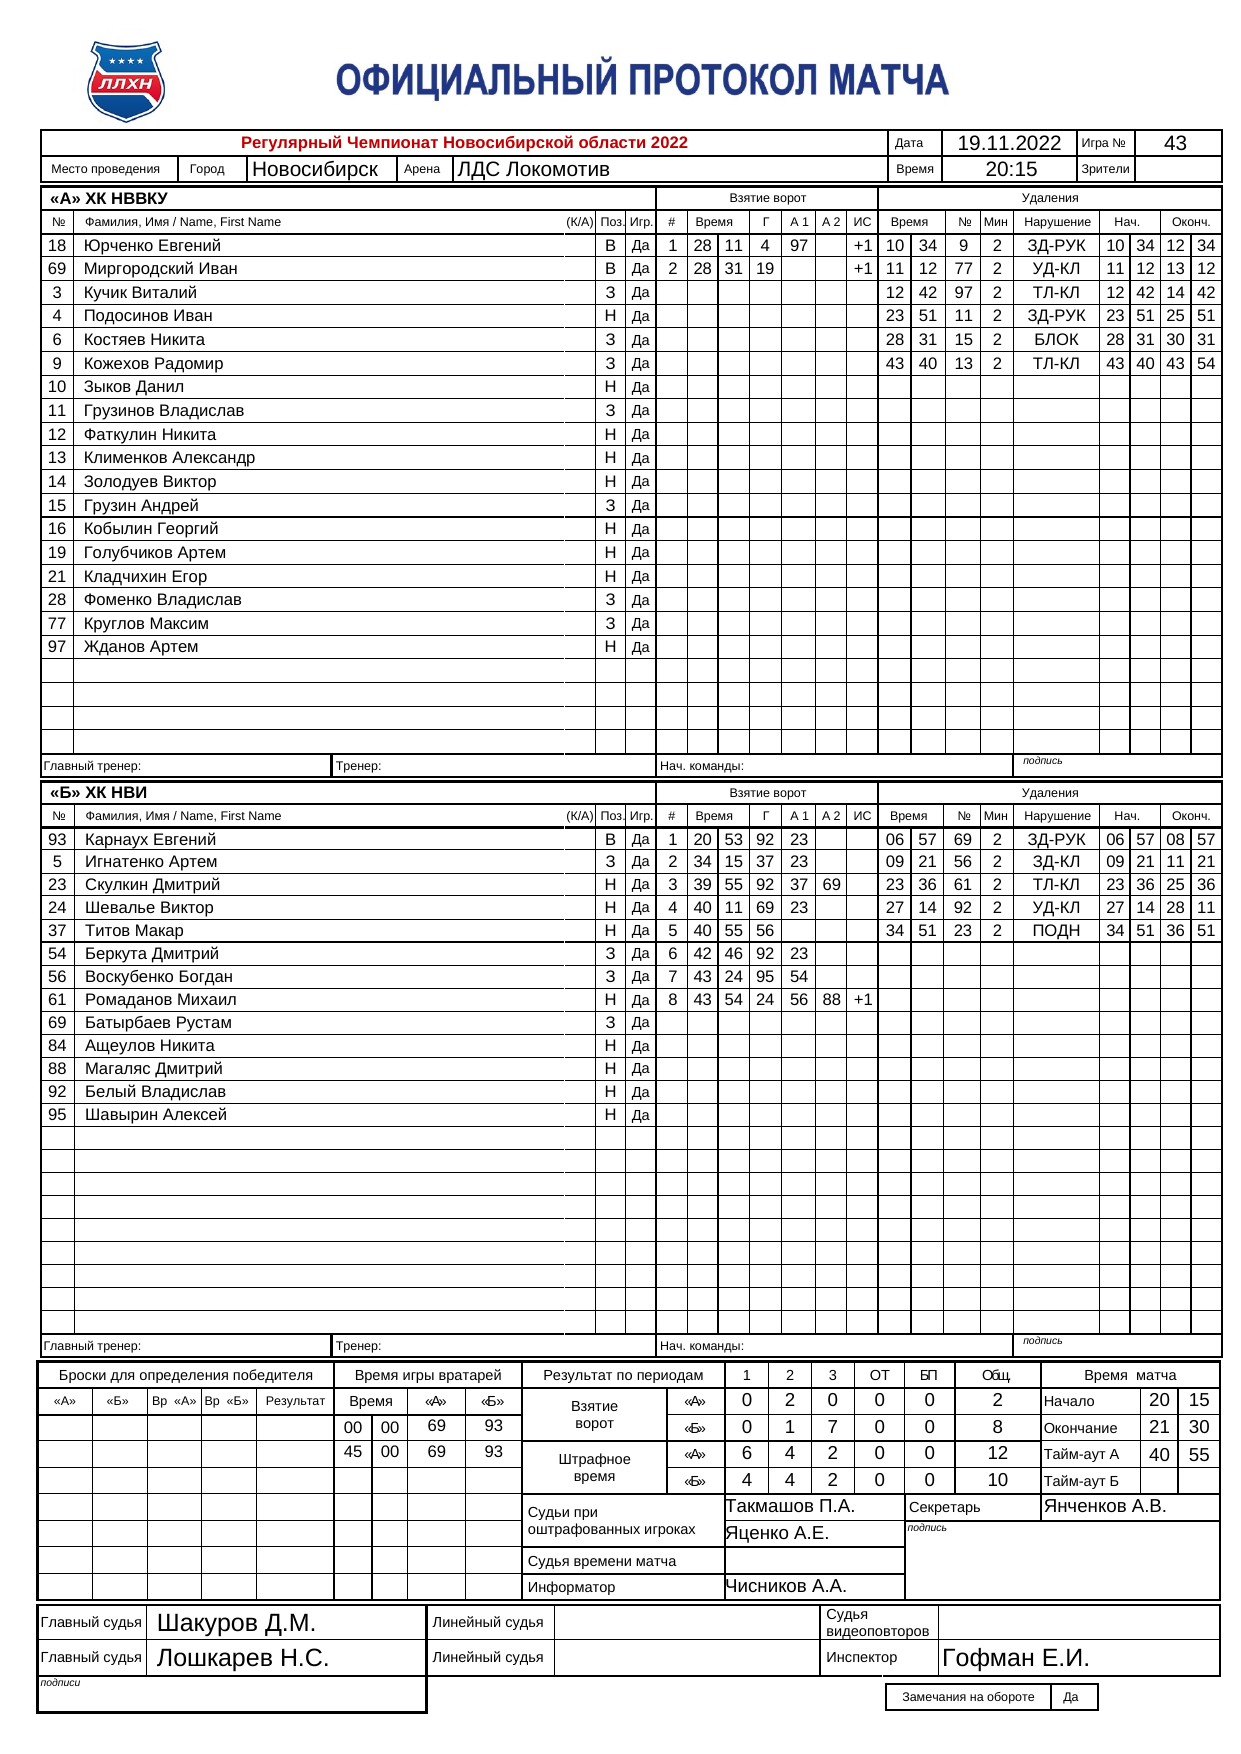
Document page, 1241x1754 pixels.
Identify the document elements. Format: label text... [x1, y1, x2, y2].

table_cell 4 [42, 305, 73, 327]
table_cell [596, 683, 625, 706]
table_cell [750, 1035, 781, 1057]
table_cell [719, 1104, 749, 1126]
table_cell [946, 612, 980, 634]
table_cell [657, 446, 687, 469]
table_cell [1131, 1311, 1160, 1333]
table_cell Да [626, 612, 655, 634]
table_cell [1131, 989, 1160, 1011]
table_cell [816, 1265, 846, 1287]
table_cell [912, 636, 945, 658]
table_cell [719, 1058, 749, 1079]
table_cell [879, 707, 910, 729]
table_cell [879, 966, 910, 987]
table_cell [626, 707, 655, 729]
table_cell [596, 1173, 625, 1195]
table_cell [373, 1494, 407, 1520]
table_cell [1161, 588, 1190, 611]
table_cell [626, 1288, 655, 1310]
table_cell В [596, 829, 625, 849]
table_cell [847, 920, 877, 941]
table_cell Воскубенко Богдан [75, 966, 564, 987]
table_cell 36 [1192, 874, 1221, 895]
table_cell [1014, 943, 1099, 964]
table_cell 46 [719, 943, 749, 964]
table_cell [565, 235, 595, 256]
table_cell [657, 423, 687, 445]
table_cell [946, 494, 980, 516]
table_cell [1192, 1265, 1221, 1287]
table_cell [93, 1441, 147, 1467]
table_cell [1192, 588, 1221, 611]
table_cell [750, 659, 781, 682]
table_cell 16 [42, 518, 73, 540]
table_cell [944, 1035, 980, 1057]
table_cell [1179, 1468, 1219, 1493]
table_cell [1100, 470, 1129, 493]
table_cell [1192, 541, 1221, 564]
table_cell Да [626, 541, 655, 564]
table_cell 12 [912, 257, 945, 280]
table_cell [596, 730, 625, 753]
table_cell [688, 305, 717, 327]
table_cell [946, 399, 980, 422]
table_cell Ромаданов Михаил [75, 989, 564, 1011]
table_cell 2 [981, 850, 1013, 872]
table_cell [1131, 1058, 1160, 1079]
table_cell Главный тренер: [42, 1335, 330, 1356]
table_cell [847, 328, 877, 351]
table_cell [42, 1242, 74, 1264]
table_header ОТ [855, 1363, 904, 1387]
table_cell 61 [944, 874, 980, 895]
table_cell [912, 1150, 943, 1172]
table_cell [626, 1150, 655, 1172]
table_cell Судьи при оштрафованных игроках [523, 1495, 724, 1546]
table_cell [816, 707, 846, 729]
table_cell Н [596, 896, 625, 918]
table_cell 40 [688, 896, 717, 918]
table_cell [657, 1058, 687, 1079]
table_cell [981, 1150, 1013, 1172]
table_cell 69 [42, 257, 73, 280]
table_cell Да [626, 494, 655, 516]
table_cell [1100, 636, 1129, 658]
table_cell [912, 659, 945, 682]
table_cell [75, 1311, 564, 1333]
table_cell Карнаух Евгений [75, 829, 564, 849]
table_cell [750, 1127, 781, 1149]
table_cell 2 [981, 281, 1013, 303]
table_cell [1161, 1265, 1190, 1287]
table_cell Н [596, 470, 625, 493]
table_cell [946, 518, 980, 540]
table_cell 54 [782, 966, 815, 987]
table_cell 4 [726, 1468, 768, 1493]
table_cell [1100, 683, 1129, 706]
table_cell [816, 376, 846, 398]
table_cell 5 [42, 850, 74, 872]
table_cell [1161, 376, 1190, 398]
table_cell [981, 612, 1013, 634]
table_cell [847, 730, 877, 753]
table_cell [847, 541, 877, 564]
table_cell [1131, 1265, 1160, 1287]
table_cell [912, 446, 945, 469]
table_cell З [596, 281, 625, 303]
table_cell [750, 376, 781, 398]
table_cell [148, 1468, 201, 1493]
table_cell [847, 376, 877, 398]
table_cell [596, 659, 625, 682]
table_cell [719, 1311, 749, 1333]
table_cell 08 [1161, 829, 1190, 849]
table_cell [816, 943, 846, 964]
table_cell [981, 399, 1013, 422]
table_cell [1161, 730, 1190, 753]
table_cell 2 [981, 896, 1013, 918]
table_cell [816, 494, 846, 516]
table_cell [1192, 565, 1221, 587]
table_cell [1131, 399, 1160, 422]
table_cell 2 [657, 850, 687, 872]
table_cell ЗД-РУК [1014, 235, 1099, 256]
table_cell [847, 1311, 877, 1333]
table_cell [657, 1265, 687, 1287]
table_cell 20 [1141, 1389, 1177, 1413]
table_cell 51 [1131, 920, 1160, 941]
table_cell [555, 1606, 819, 1639]
table_cell [782, 1311, 815, 1333]
table_cell 93 [466, 1441, 521, 1467]
table_cell Н [596, 305, 625, 327]
table_cell [816, 281, 846, 303]
table_cell 18 [42, 235, 73, 256]
table_cell [565, 588, 595, 611]
table_cell [879, 1012, 910, 1033]
table_cell [750, 1150, 781, 1172]
table_header Результат по периодам [523, 1363, 724, 1387]
table_cell 2 [981, 874, 1013, 895]
table_cell [719, 376, 749, 398]
table_cell Фамилия, Имя / Name, First Name [75, 805, 565, 826]
table_cell А 2 [816, 805, 846, 826]
table_cell Да [626, 588, 655, 611]
table_cell 13 [946, 352, 980, 374]
table_cell Грузин Андрей [74, 494, 564, 516]
table_cell [1192, 470, 1221, 493]
table_cell [335, 1547, 371, 1573]
table_cell Н [596, 1104, 625, 1126]
table_cell [39, 1441, 92, 1467]
table_cell 21 [1141, 1415, 1177, 1440]
table_cell [1161, 1219, 1190, 1241]
table_cell [1100, 1196, 1129, 1218]
table_cell [981, 1196, 1013, 1218]
table_cell [782, 683, 815, 706]
table_cell [879, 1035, 910, 1057]
table_cell [657, 470, 687, 493]
table_cell Да [626, 328, 655, 351]
table_cell [816, 257, 846, 280]
table_cell № [42, 805, 74, 826]
table_cell [816, 1288, 846, 1310]
table_cell 8 [657, 989, 687, 1011]
table_cell [42, 1311, 74, 1333]
table_header Взятие ворот [657, 783, 877, 803]
table_cell Да [626, 352, 655, 374]
table_cell Да [626, 829, 655, 849]
table_cell «Б » [466, 1389, 521, 1413]
table_cell Тайм-аут А [1042, 1441, 1140, 1467]
table_cell [750, 328, 781, 351]
table_cell [1131, 423, 1160, 445]
table_cell Штрафное время [523, 1442, 666, 1493]
table_cell [1161, 565, 1190, 587]
table_cell 55 [1179, 1441, 1219, 1467]
table_cell [1014, 1219, 1099, 1241]
table_cell Судья видеоповторов [821, 1606, 938, 1639]
table_cell [1131, 612, 1160, 634]
table_cell З [596, 943, 625, 964]
table_header 3 [812, 1363, 854, 1387]
table_cell [782, 1219, 815, 1241]
table_cell [879, 1311, 910, 1333]
table_cell 36 [1161, 920, 1190, 941]
table_cell 25 [1161, 874, 1190, 895]
table_cell [688, 1058, 717, 1079]
table_cell [782, 1081, 815, 1103]
table_cell 21 [42, 565, 73, 587]
table_cell +1 [847, 235, 877, 256]
table_cell [946, 659, 980, 682]
table_cell [719, 683, 749, 706]
table_cell 56 [944, 850, 980, 872]
table_cell Главный тренер: [42, 755, 330, 776]
table_cell [148, 1494, 201, 1520]
table_cell [657, 1242, 687, 1264]
table_cell [750, 446, 781, 469]
table_cell 34 [912, 235, 945, 256]
table_cell [847, 399, 877, 422]
table_cell [946, 683, 980, 706]
table_cell [912, 399, 945, 422]
table_cell Грузинов Владислав [74, 399, 564, 422]
table_header Да [1052, 1685, 1097, 1709]
table_cell 15 [42, 494, 73, 516]
table_cell 15 [719, 850, 749, 872]
table_cell [1161, 541, 1190, 564]
table_cell [42, 1173, 74, 1195]
table_cell 15 [946, 328, 980, 351]
table_cell [1192, 446, 1221, 469]
table_cell [847, 446, 877, 469]
table_cell [946, 730, 980, 753]
table_cell [944, 966, 980, 987]
table_cell [719, 659, 749, 682]
table_cell [657, 1196, 687, 1218]
table_cell [1014, 541, 1099, 564]
table_cell 34 [1192, 235, 1221, 256]
table_cell [782, 1265, 815, 1287]
table_cell [782, 446, 815, 469]
table_cell [981, 541, 1013, 564]
table_cell [782, 659, 815, 682]
table_cell [1161, 1012, 1190, 1033]
table_cell [626, 1265, 655, 1287]
table_cell [1100, 1219, 1129, 1241]
table_cell [688, 1219, 717, 1241]
table_cell [565, 1035, 595, 1057]
table_cell Г [750, 211, 781, 233]
table_cell [750, 707, 781, 729]
table_cell [688, 1311, 717, 1333]
table_cell 11 [1161, 850, 1190, 872]
table_cell Зрители [1078, 157, 1134, 181]
table_cell [42, 683, 73, 706]
table_cell [912, 1242, 943, 1264]
table_cell [816, 1150, 846, 1172]
table_cell [565, 874, 595, 895]
table_cell «А» [408, 1389, 465, 1413]
table_cell [1161, 612, 1190, 634]
table_cell [946, 470, 980, 493]
table_cell [596, 707, 625, 729]
table_cell 21 [1131, 850, 1160, 872]
table_cell ПОДН [1014, 920, 1099, 941]
table_cell 69 [42, 1012, 74, 1033]
table_cell [879, 659, 910, 682]
table_cell [688, 328, 717, 351]
table_cell [148, 1416, 201, 1440]
table_cell [373, 1521, 407, 1546]
table_cell [719, 352, 749, 374]
table_cell 28 [688, 257, 717, 280]
table_cell [847, 1150, 877, 1172]
table_cell 51 [1131, 305, 1160, 327]
table_cell 11 [719, 896, 749, 918]
table_header Броски для определения победителя [39, 1363, 333, 1387]
table_cell [565, 328, 595, 351]
table_cell [981, 423, 1013, 445]
table_cell [565, 423, 595, 445]
table_header 19.11.2022 [943, 131, 1076, 155]
table_cell 88 [42, 1058, 74, 1079]
table_cell [1131, 730, 1160, 753]
table_cell [782, 376, 815, 398]
table_cell [565, 659, 595, 682]
table_cell [816, 1127, 846, 1149]
table_cell З [596, 850, 625, 872]
table_cell 2 [981, 328, 1013, 351]
table_cell 4 [769, 1468, 811, 1493]
table_cell 00 [335, 1416, 371, 1440]
table_cell [912, 943, 943, 964]
table_cell [847, 1196, 877, 1218]
table_cell 1 [657, 235, 687, 256]
table_cell 13 [42, 446, 73, 469]
table_cell [847, 518, 877, 540]
table_cell [1131, 966, 1160, 987]
table_cell 10 [956, 1468, 1040, 1493]
table_cell 4 [750, 235, 781, 256]
table_cell [981, 1311, 1013, 1333]
table_cell Гофман Е.И. [939, 1640, 1219, 1675]
table_cell [1131, 1242, 1160, 1264]
table_cell «Б» [668, 1468, 724, 1493]
table_cell 84 [42, 1035, 74, 1057]
table_cell [750, 1058, 781, 1079]
table_cell [1161, 1288, 1190, 1310]
table_cell [1131, 1288, 1160, 1310]
table_cell [719, 1196, 749, 1218]
table_cell 51 [912, 920, 943, 941]
table_cell [847, 966, 877, 987]
table_cell 23 [782, 829, 815, 849]
table_cell [912, 588, 945, 611]
table_cell [657, 707, 687, 729]
table_cell 11 [946, 305, 980, 327]
table_cell Н [596, 920, 625, 941]
table_cell [782, 281, 815, 303]
table_cell 95 [750, 966, 781, 987]
table_cell (К/А) [565, 211, 595, 233]
table_cell Подосинов Иван [74, 305, 564, 327]
table_cell [1014, 1242, 1099, 1264]
table_cell [816, 659, 846, 682]
table_cell [719, 565, 749, 587]
table_cell [816, 730, 846, 753]
table_cell [1100, 943, 1129, 964]
table_cell [1014, 659, 1099, 682]
table_cell [719, 1173, 749, 1195]
table_cell [1192, 707, 1221, 729]
table_cell [1192, 1242, 1221, 1264]
table_cell [1100, 1288, 1129, 1310]
table_cell [42, 707, 73, 729]
table_cell [1014, 470, 1099, 493]
table_cell [688, 730, 717, 753]
table_cell 36 [912, 874, 943, 895]
table_cell 28 [42, 588, 73, 611]
table_cell [816, 920, 846, 941]
table_cell Время [688, 211, 749, 233]
table_cell [202, 1521, 256, 1546]
table_cell 0 [855, 1415, 904, 1440]
table_cell 27 [1100, 896, 1129, 918]
table_cell 00 [373, 1441, 407, 1467]
table_cell Вр «А» [148, 1389, 201, 1413]
table_cell Магаляс Дмитрий [75, 1058, 564, 1079]
table_cell 34 [688, 850, 717, 872]
table_cell [981, 470, 1013, 493]
table_cell Игр. [626, 211, 655, 233]
table_cell [565, 257, 595, 280]
table_cell 4 [657, 896, 687, 918]
table_cell [74, 683, 564, 706]
table_cell Зыков Данил [74, 376, 564, 398]
table_cell [565, 683, 595, 706]
table_cell [565, 943, 595, 964]
table_cell [750, 1242, 781, 1264]
table_cell ЗД-РУК [1014, 305, 1099, 327]
table_cell [946, 376, 980, 398]
table_cell [148, 1547, 201, 1573]
table_cell [981, 446, 1013, 469]
table_cell [335, 1494, 371, 1520]
table_cell [1131, 1219, 1160, 1241]
table_cell Н [596, 565, 625, 587]
table_cell [1192, 1150, 1221, 1172]
table_cell [657, 518, 687, 540]
table_cell [944, 1196, 980, 1218]
table_cell [750, 1265, 781, 1287]
table_cell [75, 1173, 564, 1195]
table_cell 97 [42, 636, 73, 658]
table_cell [1192, 518, 1221, 540]
table_cell «Б» [668, 1415, 724, 1440]
table_cell [879, 943, 910, 964]
table_cell [847, 1288, 877, 1310]
table_cell [816, 1196, 846, 1218]
table_header Общ. [956, 1363, 1040, 1387]
table_cell [1192, 1288, 1221, 1310]
table_cell 11 [1192, 896, 1221, 918]
table_cell [1100, 1058, 1129, 1079]
picture [5, 28, 1179, 129]
table_cell [688, 565, 717, 587]
table_cell [688, 1035, 717, 1057]
table_cell [879, 518, 910, 540]
table_cell 37 [782, 874, 815, 895]
table_cell 34 [1100, 920, 1129, 941]
table_cell [816, 1012, 846, 1033]
table_cell [981, 518, 1013, 540]
table_cell [750, 1311, 781, 1333]
table_cell 54 [42, 943, 74, 964]
table_cell [408, 1494, 465, 1520]
table_cell Н [596, 1081, 625, 1103]
table_cell ТЛ-КЛ [1014, 352, 1099, 374]
table_cell [1131, 494, 1160, 516]
table_cell [750, 423, 781, 445]
table_cell [912, 1127, 943, 1149]
table_cell 1 [769, 1415, 811, 1440]
table_cell [750, 1104, 781, 1126]
table_cell [912, 1219, 943, 1241]
table_cell [782, 518, 815, 540]
table_cell 42 [688, 943, 717, 964]
table_cell [688, 1081, 717, 1103]
table_cell [626, 1219, 655, 1241]
table_cell [1014, 1104, 1099, 1126]
table_cell [565, 1081, 595, 1103]
table_cell Миргородский Иван [74, 257, 564, 280]
table_cell Шавырин Алексей [75, 1104, 564, 1126]
table_cell [1192, 1311, 1221, 1333]
table_cell [879, 1196, 910, 1218]
table_cell 2 [981, 235, 1013, 256]
table_cell [1100, 1012, 1129, 1033]
table_cell [912, 541, 945, 564]
table_cell Беркута Дмитрий [75, 943, 564, 964]
table_cell [912, 518, 945, 540]
table_cell [1161, 1081, 1190, 1103]
table_cell [42, 1265, 74, 1287]
table_cell [912, 989, 943, 1011]
table_cell [879, 636, 910, 658]
table_cell 92 [42, 1081, 74, 1103]
table_cell Да [626, 1081, 655, 1103]
table_cell +1 [847, 989, 877, 1011]
table_cell [782, 423, 815, 445]
table_cell [1192, 1035, 1221, 1057]
table_cell [1100, 588, 1129, 611]
table_cell [408, 1468, 465, 1493]
table_cell [688, 541, 717, 564]
table_header 43 [1136, 131, 1221, 155]
table_cell Кладчихин Егор [74, 565, 564, 587]
table_cell 92 [750, 943, 781, 964]
table_cell [782, 1173, 815, 1195]
table_cell [782, 328, 815, 351]
table_cell Место проведения [42, 157, 177, 181]
table_cell [1014, 966, 1099, 987]
table_cell [782, 1104, 815, 1126]
table_cell [565, 636, 595, 658]
table_cell [257, 1547, 333, 1573]
table_cell [782, 305, 815, 327]
table_cell [816, 305, 846, 327]
table_cell [657, 1288, 687, 1310]
table_cell [782, 636, 815, 658]
table_cell [1192, 943, 1221, 964]
table_cell [719, 707, 749, 729]
table_cell Время [889, 157, 941, 181]
table_cell [42, 659, 73, 682]
table_cell Нач. [1100, 211, 1160, 233]
table_cell [688, 518, 717, 540]
table_cell [626, 683, 655, 706]
table_cell Город [179, 157, 246, 181]
table_cell [750, 494, 781, 516]
table_cell [750, 612, 781, 634]
table_cell [912, 423, 945, 445]
table_cell [1192, 612, 1221, 634]
table_cell [912, 1104, 943, 1126]
table_header «Б» ХК НВИ [42, 783, 655, 803]
table_cell 23 [1100, 874, 1129, 895]
table_cell [1014, 588, 1099, 611]
table_cell 10 [1100, 235, 1129, 256]
table_cell [946, 541, 980, 564]
table_cell [555, 1640, 819, 1675]
table_cell № [944, 805, 980, 826]
table_cell [944, 1012, 980, 1033]
table_cell [1161, 636, 1190, 658]
table_cell «А» [668, 1389, 724, 1413]
table_cell ИС [847, 805, 877, 826]
table_cell [719, 1265, 749, 1287]
table_cell [816, 966, 846, 987]
table_cell [847, 423, 877, 445]
table_cell 2 [956, 1389, 1040, 1413]
table_cell [816, 683, 846, 706]
table_cell [912, 494, 945, 516]
table_cell [1161, 943, 1190, 964]
table_cell 57 [1131, 829, 1160, 849]
table_cell [847, 1104, 877, 1126]
table_cell 0 [905, 1442, 954, 1467]
table_cell Да [626, 305, 655, 327]
table_cell [1161, 470, 1190, 493]
table_cell [626, 1196, 655, 1218]
table_cell [750, 470, 781, 493]
table_cell Главный судья [39, 1606, 146, 1639]
table_cell [981, 1081, 1013, 1103]
table_cell [816, 1035, 846, 1057]
table_cell [1192, 1012, 1221, 1033]
table_cell 12 [1131, 257, 1160, 280]
table_cell [466, 1521, 521, 1546]
table_cell [257, 1441, 333, 1467]
table_cell [688, 1242, 717, 1264]
table_cell УД-КЛ [1014, 896, 1099, 918]
table_cell [847, 1265, 877, 1287]
table_cell 12 [1100, 281, 1129, 303]
table_cell [148, 1521, 201, 1546]
table_cell Секретарь [906, 1495, 1040, 1520]
table_cell [626, 1311, 655, 1333]
table_cell [688, 1012, 717, 1033]
table_cell Да [626, 966, 655, 987]
table_cell [726, 1548, 904, 1573]
table_cell [1161, 1104, 1190, 1126]
table_cell 15 [1179, 1389, 1219, 1413]
table_cell З [596, 352, 625, 374]
table_cell [912, 612, 945, 634]
table_cell [719, 730, 749, 753]
table_cell Скулкин Дмитрий [75, 874, 564, 895]
table_cell [879, 541, 910, 564]
table_cell [879, 376, 910, 398]
table_cell [1161, 989, 1190, 1011]
table_cell [1131, 707, 1160, 729]
table_cell Да [626, 423, 655, 445]
table_header «А» ХК НВВКУ [42, 188, 655, 209]
table_cell [847, 707, 877, 729]
table_cell 69 [816, 874, 846, 895]
table_cell [74, 707, 564, 729]
table_cell [75, 1127, 564, 1149]
table_cell [1014, 565, 1099, 587]
table_cell 43 [1100, 352, 1129, 374]
table_cell [782, 1150, 815, 1172]
table_cell Да [626, 1104, 655, 1126]
table_cell [816, 1242, 846, 1264]
table_cell [879, 683, 910, 706]
table_cell [657, 376, 687, 398]
table_cell [565, 1311, 595, 1333]
table_cell [1014, 1173, 1099, 1195]
table_cell [816, 1173, 846, 1195]
table_cell [847, 896, 877, 918]
table_cell [408, 1547, 465, 1573]
table_cell [847, 1058, 877, 1079]
table_cell [847, 565, 877, 587]
table_cell [782, 352, 815, 374]
table_cell Арена [398, 157, 452, 181]
table_cell [816, 588, 846, 611]
table_cell [1100, 423, 1129, 445]
table_cell [335, 1574, 371, 1599]
table_cell [1100, 1265, 1129, 1287]
table_cell [981, 683, 1013, 706]
table_cell 69 [408, 1416, 465, 1440]
table_cell [1014, 707, 1099, 729]
table_cell [719, 1288, 749, 1310]
table_cell 0 [726, 1389, 768, 1413]
table_cell [565, 1127, 595, 1149]
table_cell 57 [1192, 829, 1221, 849]
table_cell 6 [726, 1442, 768, 1467]
table_cell [1100, 541, 1129, 564]
table_cell [1131, 1173, 1160, 1195]
table_cell [657, 683, 687, 706]
table_cell [879, 588, 910, 611]
table_cell [565, 1012, 595, 1033]
table_cell Да [626, 1012, 655, 1033]
table_cell З [596, 588, 625, 611]
table_cell [816, 352, 846, 374]
table_cell [1100, 659, 1129, 682]
table_cell [565, 565, 595, 587]
table_cell [1131, 1150, 1160, 1172]
table_cell [1141, 1468, 1177, 1493]
table_cell [565, 966, 595, 987]
table_cell [335, 1468, 371, 1493]
table_cell УД-КЛ [1014, 257, 1099, 280]
table_cell [944, 1288, 980, 1310]
table_cell [1192, 1127, 1221, 1149]
table_cell [657, 281, 687, 303]
table_cell [688, 470, 717, 493]
table_cell В [596, 235, 625, 256]
table_cell 31 [1192, 328, 1221, 351]
table_cell [596, 1288, 625, 1310]
table_cell [1161, 423, 1190, 445]
table_cell [879, 494, 910, 516]
table_cell 34 [1131, 235, 1160, 256]
table_cell [719, 399, 749, 422]
table_cell [1131, 1035, 1160, 1057]
table_cell [816, 1219, 846, 1241]
table_cell [946, 707, 980, 729]
table_cell [1014, 376, 1099, 398]
table_cell [408, 1521, 465, 1546]
table_header Удаления [879, 783, 1221, 803]
table_cell [565, 612, 595, 634]
table_cell 31 [1131, 328, 1160, 351]
table_cell [565, 352, 595, 374]
table_cell [879, 423, 910, 445]
table_cell 09 [879, 850, 910, 872]
table_cell [944, 943, 980, 964]
table_cell [42, 1219, 74, 1241]
table_cell 6 [42, 328, 73, 351]
table_cell 77 [946, 257, 980, 280]
table_cell Да [626, 920, 655, 941]
table_cell № [946, 211, 980, 233]
table_cell [1100, 446, 1129, 469]
table_cell 54 [719, 989, 749, 1011]
table_cell [1131, 636, 1160, 658]
table_cell [719, 328, 749, 351]
table_cell [688, 707, 717, 729]
table_cell [879, 730, 910, 753]
table_cell 23 [42, 874, 74, 895]
table_cell Н [596, 541, 625, 564]
table_cell Шакуров Д.М. [147, 1606, 425, 1639]
table_cell [202, 1468, 256, 1493]
table_cell Да [626, 943, 655, 964]
table_cell З [596, 612, 625, 634]
table_cell Поз. [596, 211, 625, 233]
table_cell [1100, 376, 1129, 398]
table_cell [750, 352, 781, 374]
table_cell [816, 470, 846, 493]
table_cell 20:15 [943, 157, 1076, 181]
table_cell Г [750, 805, 781, 826]
table_cell 24 [719, 966, 749, 987]
table_cell Н [596, 1035, 625, 1057]
table_cell [1100, 989, 1129, 1011]
table_cell [466, 1468, 521, 1493]
table_cell 0 [726, 1415, 768, 1440]
table_cell [719, 305, 749, 327]
table_cell Батырбаев Рустам [75, 1012, 564, 1033]
table_cell [847, 588, 877, 611]
table_cell [879, 612, 910, 634]
table_cell [719, 1242, 749, 1264]
table_cell [912, 1035, 943, 1057]
table_cell [42, 1127, 74, 1149]
table_cell Мин [981, 211, 1013, 233]
table_cell [1131, 565, 1160, 587]
table_cell [565, 541, 595, 564]
table_cell [847, 1219, 877, 1241]
table_cell [981, 1104, 1013, 1126]
table_cell [981, 1219, 1013, 1241]
table_cell В [596, 257, 625, 280]
table_cell [1014, 730, 1099, 753]
table_cell [847, 683, 877, 706]
table_cell подпись [1014, 755, 1221, 776]
table_cell [816, 1311, 846, 1333]
table_cell [75, 1219, 564, 1241]
table_cell подписи [39, 1677, 425, 1711]
table_cell [596, 1196, 625, 1218]
table_cell Да [626, 470, 655, 493]
table_cell 51 [1192, 920, 1221, 941]
table_cell [466, 1494, 521, 1520]
table_cell [75, 1150, 564, 1172]
table_cell 31 [912, 328, 945, 351]
table_cell [719, 1150, 749, 1172]
table_cell [42, 1196, 74, 1218]
table_cell [1100, 494, 1129, 516]
table_cell [719, 1219, 749, 1241]
table_cell [93, 1547, 147, 1573]
table_cell 28 [688, 235, 717, 256]
table_cell [373, 1547, 407, 1573]
table_cell [946, 423, 980, 445]
table_cell [719, 541, 749, 564]
table_cell [657, 1219, 687, 1241]
table_cell 0 [905, 1415, 954, 1440]
table_cell 23 [944, 920, 980, 941]
table_cell [688, 1196, 717, 1218]
table_cell [944, 1219, 980, 1241]
table_cell Результат [257, 1389, 333, 1413]
table_cell [1161, 659, 1190, 682]
table_cell Фамилия, Имя / Name, First Name [74, 211, 565, 233]
table_cell 5 [657, 920, 687, 941]
table_cell [565, 896, 595, 918]
table_cell Кучик Виталий [74, 281, 564, 303]
table_cell Н [596, 636, 625, 658]
table_cell ТЛ-КЛ [1014, 281, 1099, 303]
table_cell Линейный судья [428, 1640, 554, 1675]
table_cell [1131, 470, 1160, 493]
table_cell [879, 1150, 910, 1172]
table_cell [39, 1468, 92, 1493]
table_cell [750, 588, 781, 611]
table_cell 23 [879, 305, 910, 327]
table_cell Жданов Артем [74, 636, 564, 658]
table_cell [782, 494, 815, 516]
table_header Игра № [1078, 131, 1134, 155]
table_cell [782, 730, 815, 753]
table_cell [981, 659, 1013, 682]
table_cell 56 [750, 920, 781, 941]
table_cell [981, 1288, 1013, 1310]
table_cell [565, 1173, 595, 1195]
table_cell [847, 636, 877, 658]
table_cell «Б» [93, 1389, 147, 1413]
table_cell 09 [1100, 850, 1129, 872]
table_cell [1014, 446, 1099, 469]
table_cell [847, 470, 877, 493]
table_cell Да [626, 446, 655, 469]
table_cell [944, 1265, 980, 1287]
table_cell [1131, 446, 1160, 469]
table_cell [879, 1242, 910, 1264]
table_cell [688, 494, 717, 516]
table_cell 2 [657, 257, 687, 280]
table_cell [626, 1173, 655, 1195]
table_cell 55 [719, 920, 749, 941]
table_cell [688, 1150, 717, 1172]
table_cell 28 [1161, 896, 1190, 918]
table_cell [42, 1150, 74, 1172]
table_cell [1014, 423, 1099, 445]
table_cell 25 [1161, 305, 1190, 327]
table_cell 23 [879, 874, 910, 895]
table_cell [657, 328, 687, 351]
table_cell [42, 1288, 74, 1310]
table_cell [1161, 1035, 1190, 1057]
table_cell 43 [879, 352, 910, 374]
table_cell [1014, 612, 1099, 634]
table_cell [1014, 1311, 1099, 1333]
table_cell 24 [42, 896, 74, 918]
table_cell 6 [657, 943, 687, 964]
table_cell Круглов Максим [74, 612, 564, 634]
table_cell [626, 1242, 655, 1264]
table_cell 14 [42, 470, 73, 493]
table_cell 10 [879, 235, 910, 256]
table_cell [944, 1058, 980, 1079]
table_cell 2 [981, 305, 1013, 327]
table_cell [816, 399, 846, 422]
table_cell [565, 399, 595, 422]
table_cell [782, 565, 815, 587]
table_cell 42 [912, 281, 945, 303]
table_cell [912, 1081, 943, 1103]
table_cell 69 [944, 829, 980, 849]
table_cell [1014, 1288, 1099, 1310]
table_cell [816, 328, 846, 351]
table_cell [565, 470, 595, 493]
table_cell [1100, 518, 1129, 540]
table_cell [981, 376, 1013, 398]
table_cell [750, 305, 781, 327]
table_cell [944, 1242, 980, 1264]
table_cell [1161, 707, 1190, 729]
table_cell [565, 850, 595, 872]
table_cell 23 [782, 850, 815, 872]
table_cell [688, 376, 717, 398]
table_cell Фаткулин Никита [74, 423, 564, 445]
table_cell [1100, 966, 1129, 987]
table_cell Юрченко Евгений [74, 235, 564, 256]
table_cell [981, 588, 1013, 611]
table_cell Поз. [596, 805, 625, 826]
table_cell [912, 683, 945, 706]
table_cell [688, 588, 717, 611]
table_cell [1192, 1173, 1221, 1195]
table_cell [657, 494, 687, 516]
table_cell [657, 730, 687, 753]
table_cell [202, 1494, 256, 1520]
table_cell Н [596, 376, 625, 398]
table_cell [74, 730, 564, 753]
table_cell [1100, 565, 1129, 587]
table_cell [626, 659, 655, 682]
table_cell Судья времени матча [523, 1548, 724, 1573]
table_header Регулярный Чемпионат Новосибирской области 2022 [42, 131, 887, 155]
table_cell Да [626, 518, 655, 540]
table_cell [1131, 943, 1160, 964]
table_cell [912, 1265, 943, 1287]
table_cell Чисников А.А. [726, 1575, 904, 1599]
table_cell [565, 1058, 595, 1079]
table_cell [782, 399, 815, 422]
table_cell (К/А) [565, 805, 595, 826]
table_cell 13 [1161, 257, 1190, 280]
table_cell 43 [688, 989, 717, 1011]
table_cell 06 [879, 829, 910, 849]
table_cell [1192, 1219, 1221, 1241]
table_cell 57 [912, 829, 943, 849]
table_cell [688, 399, 717, 422]
table_cell [782, 588, 815, 611]
table_cell [847, 1081, 877, 1103]
table_cell [39, 1547, 92, 1573]
table_cell [981, 989, 1013, 1011]
table_cell [565, 494, 595, 516]
table_cell [1161, 1173, 1190, 1195]
table_cell 11 [879, 257, 910, 280]
table_cell Белый Владислав [75, 1081, 564, 1103]
table_cell [688, 1173, 717, 1195]
table_cell [1014, 1196, 1099, 1218]
table_cell [657, 352, 687, 374]
table_cell [879, 1104, 910, 1126]
table_cell [657, 1104, 687, 1126]
table_cell 61 [42, 989, 74, 1011]
table_cell [946, 588, 980, 611]
table_cell # [657, 805, 687, 826]
table_cell [1014, 518, 1099, 540]
table_cell [657, 1127, 687, 1149]
table_cell [657, 1311, 687, 1333]
table_cell [1192, 683, 1221, 706]
table_cell [847, 659, 877, 682]
table_cell [565, 829, 595, 849]
table_cell 30 [1179, 1415, 1219, 1440]
table_cell [912, 707, 945, 729]
table_cell [1014, 1127, 1099, 1149]
table_cell Главный судья [39, 1640, 146, 1675]
table_cell Да [626, 235, 655, 256]
table_cell [750, 1219, 781, 1241]
table_cell [1131, 588, 1160, 611]
table_cell [565, 989, 595, 1011]
table_header Время игры вратарей [335, 1363, 521, 1387]
table_cell 14 [912, 896, 943, 918]
table_cell 54 [1192, 352, 1221, 374]
table_cell [657, 1150, 687, 1172]
table_cell [782, 920, 815, 941]
table_cell 55 [719, 874, 749, 895]
table_cell 40 [912, 352, 945, 374]
table_cell [148, 1574, 201, 1599]
table_cell 7 [812, 1415, 854, 1440]
table_header Дата [889, 131, 941, 155]
table_cell [257, 1574, 333, 1599]
table_cell 9 [946, 235, 980, 256]
table_cell Н [596, 1058, 625, 1079]
table_cell 3 [657, 874, 687, 895]
table_cell [1014, 1058, 1099, 1079]
table_cell [688, 423, 717, 445]
table_cell [816, 1104, 846, 1126]
table_cell [981, 943, 1013, 964]
table_cell [816, 636, 846, 658]
table_cell [981, 966, 1013, 987]
table_header Удаления [879, 188, 1221, 209]
table_cell [688, 446, 717, 469]
table_cell [944, 1081, 980, 1103]
table_cell 40 [1131, 352, 1160, 374]
table_cell 92 [944, 896, 980, 918]
table_header Замечания на обороте [887, 1685, 1050, 1709]
table_cell [912, 376, 945, 398]
table_cell [75, 1242, 564, 1264]
table_cell З [596, 399, 625, 422]
table_cell [1099, 1682, 1220, 1711]
table_cell Игр. [626, 805, 655, 826]
table_cell 0 [855, 1389, 904, 1413]
table_cell [1192, 399, 1221, 422]
table_cell [879, 989, 910, 1011]
table_cell [688, 683, 717, 706]
table_cell [565, 1196, 595, 1218]
table_cell [202, 1416, 256, 1440]
table_cell [565, 281, 595, 303]
table_cell Время [879, 211, 945, 233]
table_cell 28 [879, 328, 910, 351]
table_cell [939, 1606, 1219, 1639]
table_cell [879, 446, 910, 469]
table_cell А 1 [782, 805, 815, 826]
table_cell 11 [42, 399, 73, 422]
table_cell [879, 1288, 910, 1310]
table_cell [847, 281, 877, 303]
table_cell [565, 376, 595, 398]
table_cell [1014, 1150, 1099, 1172]
table_cell З [596, 966, 625, 987]
table_cell [981, 1265, 1013, 1287]
table_cell [688, 612, 717, 634]
table_cell 31 [719, 257, 749, 280]
table_cell [657, 1081, 687, 1103]
table_cell Н [596, 423, 625, 445]
table_cell [847, 943, 877, 964]
table_cell Информатор [523, 1575, 724, 1599]
table_header Время матча [1042, 1363, 1219, 1387]
table_cell [1161, 1196, 1190, 1218]
table_cell [1100, 612, 1129, 634]
table_cell [816, 612, 846, 634]
table_cell [596, 1311, 625, 1333]
table_cell [1161, 1242, 1190, 1264]
table_cell 21 [1192, 850, 1221, 872]
table_cell Да [626, 874, 655, 895]
table_cell Золодуев Виктор [74, 470, 564, 493]
table_cell 2 [812, 1442, 854, 1467]
table_cell [565, 1219, 595, 1241]
table_cell 2 [812, 1468, 854, 1493]
table_cell [847, 1127, 877, 1149]
table_cell [782, 612, 815, 634]
table_cell [981, 1012, 1013, 1033]
table_cell [847, 1012, 877, 1033]
table_cell [688, 636, 717, 658]
table_cell [657, 305, 687, 327]
table_cell [626, 730, 655, 753]
table_cell [981, 494, 1013, 516]
table_cell 2 [981, 829, 1013, 849]
table_cell [657, 612, 687, 634]
table_cell [657, 659, 687, 682]
table_cell [93, 1574, 147, 1599]
table_cell Оконч. [1161, 805, 1221, 826]
table_cell [1100, 707, 1129, 729]
table_cell 24 [750, 989, 781, 1011]
table_cell 2 [981, 257, 1013, 280]
table_cell Оконч. [1161, 211, 1221, 233]
table_cell 4 [769, 1442, 811, 1467]
table_cell [750, 565, 781, 587]
table_cell 45 [335, 1441, 371, 1467]
table_cell [912, 1288, 943, 1310]
table_cell [565, 920, 595, 941]
table_cell [1014, 1012, 1099, 1033]
table_cell Вр «Б» [202, 1389, 256, 1413]
table_cell Мин [981, 805, 1013, 826]
table_cell [1100, 1127, 1129, 1149]
table_cell № [42, 211, 73, 233]
table_cell Нач. команды: [657, 1335, 1012, 1356]
table_cell Да [626, 850, 655, 872]
table_cell [1100, 1150, 1129, 1172]
table_cell Кобылин Георгий [74, 518, 564, 540]
table_cell 23 [782, 896, 815, 918]
table_cell подпись [906, 1522, 1219, 1599]
table_cell [1100, 399, 1129, 422]
table_cell [912, 1173, 943, 1195]
table_cell [93, 1416, 147, 1440]
table_cell 51 [912, 305, 945, 327]
table_cell 21 [912, 850, 943, 872]
table_cell [750, 1012, 781, 1033]
table_cell [565, 1150, 595, 1172]
table_cell [1161, 446, 1190, 469]
table_cell 88 [816, 989, 846, 1011]
table_cell [1131, 376, 1160, 398]
table_cell Кожехов Радомир [74, 352, 564, 374]
table_cell 97 [946, 281, 980, 303]
table_cell [816, 1081, 846, 1103]
table_cell Да [626, 636, 655, 658]
table_cell [1161, 399, 1190, 422]
table_cell 51 [1192, 305, 1221, 327]
table_cell # [657, 211, 687, 233]
table_cell [879, 1081, 910, 1103]
table_cell [257, 1416, 333, 1440]
table_cell [565, 1242, 595, 1264]
table_cell [1014, 989, 1099, 1011]
table_cell [719, 1035, 749, 1057]
table_cell ЗД-РУК [1014, 829, 1099, 849]
table_cell [750, 541, 781, 564]
table_cell Линейный судья [428, 1606, 554, 1639]
table_cell Инспектор [821, 1640, 938, 1675]
table_cell [782, 1196, 815, 1218]
table_cell 11 [1100, 257, 1129, 280]
table_cell [596, 1265, 625, 1287]
table_cell Лошкарев Н.С. [147, 1640, 425, 1675]
table_cell [1131, 1127, 1160, 1149]
table_cell 8 [956, 1415, 1040, 1440]
table_cell 30 [1161, 328, 1190, 351]
table_cell [847, 305, 877, 327]
table_cell Н [596, 518, 625, 540]
table_cell [1161, 966, 1190, 987]
table_cell 28 [1100, 328, 1129, 351]
table_cell 92 [750, 829, 781, 849]
table_cell [1131, 1012, 1160, 1033]
table_cell 0 [855, 1442, 904, 1467]
table_cell [565, 707, 595, 729]
table_cell [981, 636, 1013, 658]
table_header 2 [769, 1363, 811, 1387]
table_cell [879, 565, 910, 587]
table_cell [816, 541, 846, 564]
table_cell 20 [688, 829, 717, 849]
table_cell Время [688, 805, 749, 826]
table_cell [1192, 989, 1221, 1011]
table_cell [719, 518, 749, 540]
table_cell 37 [750, 850, 781, 872]
table_cell +1 [847, 257, 877, 280]
table_cell [879, 1265, 910, 1287]
table_cell [202, 1547, 256, 1573]
table_cell [719, 1012, 749, 1033]
table_cell [847, 1035, 877, 1057]
table_cell [565, 730, 595, 753]
table_cell [1192, 494, 1221, 516]
table_cell [750, 281, 781, 303]
table_cell [1161, 1058, 1190, 1079]
table_cell [719, 494, 749, 516]
table_cell 40 [1141, 1441, 1177, 1467]
table_cell [42, 730, 73, 753]
table_cell [750, 1173, 781, 1195]
table_header 1 [726, 1363, 768, 1387]
table_cell [565, 1104, 595, 1126]
table_cell [719, 636, 749, 658]
table_cell [1192, 1058, 1221, 1079]
table_cell [1131, 1104, 1160, 1126]
table_cell [1100, 1104, 1129, 1126]
table_cell Тренер: [333, 1335, 655, 1356]
table_cell [1192, 1081, 1221, 1103]
table_cell 43 [688, 966, 717, 987]
table_cell [879, 1173, 910, 1195]
table_cell [688, 1265, 717, 1287]
table_cell [1014, 494, 1099, 516]
table_cell [257, 1494, 333, 1520]
table_cell [657, 541, 687, 564]
table_cell [750, 518, 781, 540]
table_cell 7 [657, 966, 687, 987]
table_cell [1014, 683, 1099, 706]
table_cell [750, 730, 781, 753]
table_cell [688, 1104, 717, 1126]
table_cell Да [626, 896, 655, 918]
table_cell [1131, 683, 1160, 706]
table_cell 0 [812, 1389, 854, 1413]
table_cell А 2 [816, 211, 846, 233]
table_cell [257, 1521, 333, 1546]
table_cell 42 [1131, 281, 1160, 303]
table_cell Костяев Никита [74, 328, 564, 351]
table_cell [428, 1677, 882, 1711]
table_cell [202, 1441, 256, 1467]
table_cell [408, 1574, 465, 1599]
table_cell [1192, 730, 1221, 753]
table_cell [981, 707, 1013, 729]
table_cell [1100, 1173, 1129, 1195]
table_cell 00 [373, 1416, 407, 1440]
table_cell [719, 1127, 749, 1149]
table_cell [75, 1196, 564, 1218]
table_cell 14 [1131, 896, 1160, 918]
table_cell [335, 1521, 371, 1546]
table_cell [816, 896, 846, 918]
table_cell 27 [879, 896, 910, 918]
table_cell [981, 1127, 1013, 1149]
table_cell [657, 1173, 687, 1195]
table_cell [373, 1468, 407, 1493]
table_cell А 1 [782, 211, 815, 233]
table_cell [1014, 1081, 1099, 1103]
table_cell Да [626, 399, 655, 422]
table_cell 37 [42, 920, 74, 941]
table_cell Н [596, 874, 625, 895]
table_cell Да [626, 376, 655, 398]
table_cell [750, 1288, 781, 1310]
table_cell БЛОК [1014, 328, 1099, 351]
table_cell [847, 612, 877, 634]
table_cell Да [626, 989, 655, 1011]
table_cell 12 [1161, 235, 1190, 256]
table_cell [1161, 494, 1190, 516]
table_cell 93 [42, 829, 74, 849]
table_cell 0 [905, 1389, 954, 1413]
table_cell 92 [750, 874, 781, 895]
table_cell [1131, 1196, 1160, 1218]
table_cell [879, 1127, 910, 1149]
table_cell [912, 565, 945, 587]
table_cell Время [335, 1389, 407, 1413]
table_cell Нач. [1100, 805, 1160, 826]
table_cell [816, 235, 846, 256]
table_cell [946, 565, 980, 587]
table_cell [1192, 1104, 1221, 1126]
table_cell [816, 1058, 846, 1079]
table_cell Яценко А.Е. [726, 1521, 904, 1546]
table_cell 12 [956, 1442, 1040, 1467]
table_cell [719, 281, 749, 303]
table_cell [719, 470, 749, 493]
table_cell 19 [42, 541, 73, 564]
table_cell [782, 1058, 815, 1079]
table_cell Да [626, 1035, 655, 1057]
table_cell ЛДС Локомотив [454, 157, 887, 181]
table_cell [946, 636, 980, 658]
table_cell [816, 565, 846, 587]
table_cell Тайм-аут Б [1042, 1468, 1140, 1493]
table_cell [688, 281, 717, 303]
table_cell [944, 1311, 980, 1333]
table_cell ЗД-КЛ [1014, 850, 1099, 872]
table_cell ТЛ-КЛ [1014, 874, 1099, 895]
table_cell 14 [1161, 281, 1190, 303]
table_cell 1 [657, 829, 687, 849]
table_cell [1100, 1035, 1129, 1057]
table_cell [750, 399, 781, 422]
table_cell [816, 850, 846, 872]
table_cell Такмашов П.А. [726, 1495, 904, 1520]
table_cell [1131, 1081, 1160, 1103]
table_cell [981, 1058, 1013, 1079]
table_cell [565, 1288, 595, 1310]
table_cell 53 [719, 829, 749, 849]
table_cell [39, 1494, 92, 1520]
table_cell ИС [847, 211, 877, 233]
table_cell [373, 1574, 407, 1599]
table_cell 56 [42, 966, 74, 987]
table_cell Окончание [1042, 1415, 1140, 1440]
table_cell [912, 1058, 943, 1079]
table_cell 19 [750, 257, 781, 280]
table_cell 0 [855, 1468, 904, 1493]
table_cell Н [596, 446, 625, 469]
table_cell 11 [719, 235, 749, 256]
table_cell [944, 989, 980, 1011]
table_cell [1161, 1127, 1190, 1149]
table_cell [466, 1547, 521, 1573]
table_cell 9 [42, 352, 73, 374]
table_cell [1161, 1150, 1190, 1172]
table_cell 2 [769, 1389, 811, 1413]
table_cell 40 [688, 920, 717, 941]
table_cell Нач. команды: [657, 755, 1012, 776]
table_cell Да [626, 1058, 655, 1079]
table_cell [719, 446, 749, 469]
table_cell Нарушение [1014, 211, 1099, 233]
table_cell [596, 1150, 625, 1172]
table_cell [912, 1012, 943, 1033]
table_cell [847, 829, 877, 849]
table_cell [847, 874, 877, 895]
table_cell 10 [42, 376, 73, 398]
table_cell [1131, 659, 1160, 682]
table_cell [750, 636, 781, 658]
table_cell 56 [782, 989, 815, 1011]
table_cell [981, 565, 1013, 587]
table_cell [657, 588, 687, 611]
table_cell [257, 1468, 333, 1493]
table_cell З [596, 328, 625, 351]
table_cell [1131, 518, 1160, 540]
table_cell [1192, 1196, 1221, 1218]
table_cell [816, 446, 846, 469]
table_cell [879, 399, 910, 422]
table_cell [782, 1012, 815, 1033]
table_cell [1100, 730, 1129, 753]
table_cell [719, 423, 749, 445]
table_cell Титов Макар [75, 920, 564, 941]
table_cell [981, 730, 1013, 753]
table_cell 06 [1100, 829, 1129, 849]
table_cell [847, 352, 877, 374]
table_cell [1100, 1081, 1129, 1103]
table_cell 97 [782, 235, 815, 256]
table_cell Ащеулов Никита [75, 1035, 564, 1057]
table_cell [912, 1311, 943, 1333]
table_cell [657, 636, 687, 658]
table_cell 2 [981, 352, 1013, 374]
table_cell Фоменко Владислав [74, 588, 564, 611]
table_cell [1014, 1035, 1099, 1057]
table_cell [912, 730, 945, 753]
table_cell [596, 1127, 625, 1149]
table_cell [847, 1173, 877, 1195]
table_cell [719, 612, 749, 634]
table_cell [1192, 376, 1221, 398]
table_cell [39, 1521, 92, 1546]
table_cell [883, 1677, 1220, 1681]
table_cell [657, 565, 687, 587]
table_cell [879, 1058, 910, 1079]
table_cell [688, 352, 717, 374]
table_cell [565, 305, 595, 327]
table_cell 42 [1192, 281, 1221, 303]
table_cell З [596, 1012, 625, 1033]
table_cell Клименков Александр [74, 446, 564, 469]
table_cell [912, 470, 945, 493]
table_cell [1161, 1311, 1190, 1333]
table_cell [944, 1173, 980, 1195]
table_cell 34 [879, 920, 910, 941]
table_cell [688, 1127, 717, 1149]
table_cell Н [596, 989, 625, 1011]
table_cell [782, 1035, 815, 1057]
table_cell 23 [782, 943, 815, 964]
table_cell [847, 1242, 877, 1264]
table_cell [782, 541, 815, 564]
table_cell [1014, 636, 1099, 658]
table_cell 36 [1131, 874, 1160, 895]
table_cell [93, 1468, 147, 1493]
table_cell [1131, 541, 1160, 564]
table_cell 95 [42, 1104, 74, 1126]
table_cell 69 [750, 896, 781, 918]
table_cell [912, 966, 943, 987]
table_cell Тренер: [333, 755, 655, 776]
table_cell [816, 829, 846, 849]
table_cell [39, 1574, 92, 1599]
table_cell [1192, 966, 1221, 987]
table_cell 39 [688, 874, 717, 895]
table_cell [657, 1012, 687, 1033]
table_cell Начало [1042, 1389, 1140, 1413]
table_cell [1100, 1311, 1129, 1333]
table_cell [202, 1574, 256, 1599]
table_cell [782, 1288, 815, 1310]
table_cell [1192, 636, 1221, 658]
table_cell [688, 659, 717, 682]
table_cell [466, 1574, 521, 1599]
table_cell 43 [1161, 352, 1190, 374]
table_cell [565, 1265, 595, 1287]
table_cell Шевалье Виктор [75, 896, 564, 918]
table_cell [626, 1127, 655, 1149]
table_header Взятие ворот [657, 188, 877, 209]
table_cell [596, 1219, 625, 1241]
table_cell [816, 518, 846, 540]
table_cell 69 [408, 1441, 465, 1467]
table_cell Голубчиков Артем [74, 541, 564, 564]
table_cell [565, 446, 595, 469]
table_cell Да [626, 565, 655, 587]
table_cell [782, 707, 815, 729]
table_cell Нарушение [1014, 805, 1099, 826]
table_header БП [905, 1363, 954, 1387]
table_cell [782, 1242, 815, 1264]
table_cell [1136, 157, 1221, 181]
table_cell [719, 588, 749, 611]
table_cell [596, 1242, 625, 1264]
table_cell [75, 1288, 564, 1310]
table_cell Да [626, 281, 655, 303]
table_cell [688, 1288, 717, 1310]
table_cell [657, 1035, 687, 1057]
table_cell [657, 399, 687, 422]
table_cell 2 [981, 920, 1013, 941]
table_cell [944, 1127, 980, 1149]
table_cell [565, 518, 595, 540]
table_cell [1161, 683, 1190, 706]
table_cell 12 [42, 423, 73, 445]
table_cell Взятие ворот [523, 1389, 666, 1440]
table_cell [719, 1081, 749, 1103]
table_cell [782, 1127, 815, 1149]
table_cell «А» [668, 1442, 724, 1467]
table_cell подпись [1014, 1335, 1221, 1356]
table_cell [750, 1196, 781, 1218]
table_cell [847, 850, 877, 872]
table_cell Время [879, 805, 943, 826]
table_cell [1192, 659, 1221, 682]
table_cell [879, 1219, 910, 1241]
table_cell [1014, 399, 1099, 422]
table_cell [1161, 518, 1190, 540]
table_cell [782, 470, 815, 493]
table_cell [944, 1150, 980, 1172]
table_cell Новосибирск [248, 157, 396, 181]
table_cell 93 [466, 1416, 521, 1440]
table_cell 12 [1192, 257, 1221, 280]
table_cell [74, 659, 564, 682]
table_cell 3 [42, 281, 73, 303]
table_cell 23 [1100, 305, 1129, 327]
table_cell [816, 423, 846, 445]
table_cell 0 [905, 1468, 954, 1493]
table_cell [750, 683, 781, 706]
table_cell [1192, 423, 1221, 445]
table_cell [912, 1196, 943, 1218]
table_cell Янченков А.В. [1042, 1495, 1219, 1520]
table_cell [93, 1494, 147, 1520]
table_cell [148, 1441, 201, 1467]
table_cell [75, 1265, 564, 1287]
table_cell Да [626, 257, 655, 280]
table_cell З [596, 494, 625, 516]
table_cell 77 [42, 612, 73, 634]
table_cell [1100, 1242, 1129, 1264]
table_cell [981, 1173, 1013, 1195]
table_cell Игнатенко Артем [75, 850, 564, 872]
table_cell [944, 1104, 980, 1126]
table_cell [782, 257, 815, 280]
table_cell [93, 1521, 147, 1546]
table_cell [750, 1081, 781, 1103]
table_cell [1014, 1265, 1099, 1287]
table_cell [847, 494, 877, 516]
table_cell [981, 1242, 1013, 1264]
table_cell [981, 1035, 1013, 1057]
table_cell 12 [879, 281, 910, 303]
table_cell [879, 470, 910, 493]
table_cell [39, 1416, 92, 1440]
table_cell «А» [39, 1389, 92, 1413]
table_cell [946, 446, 980, 469]
